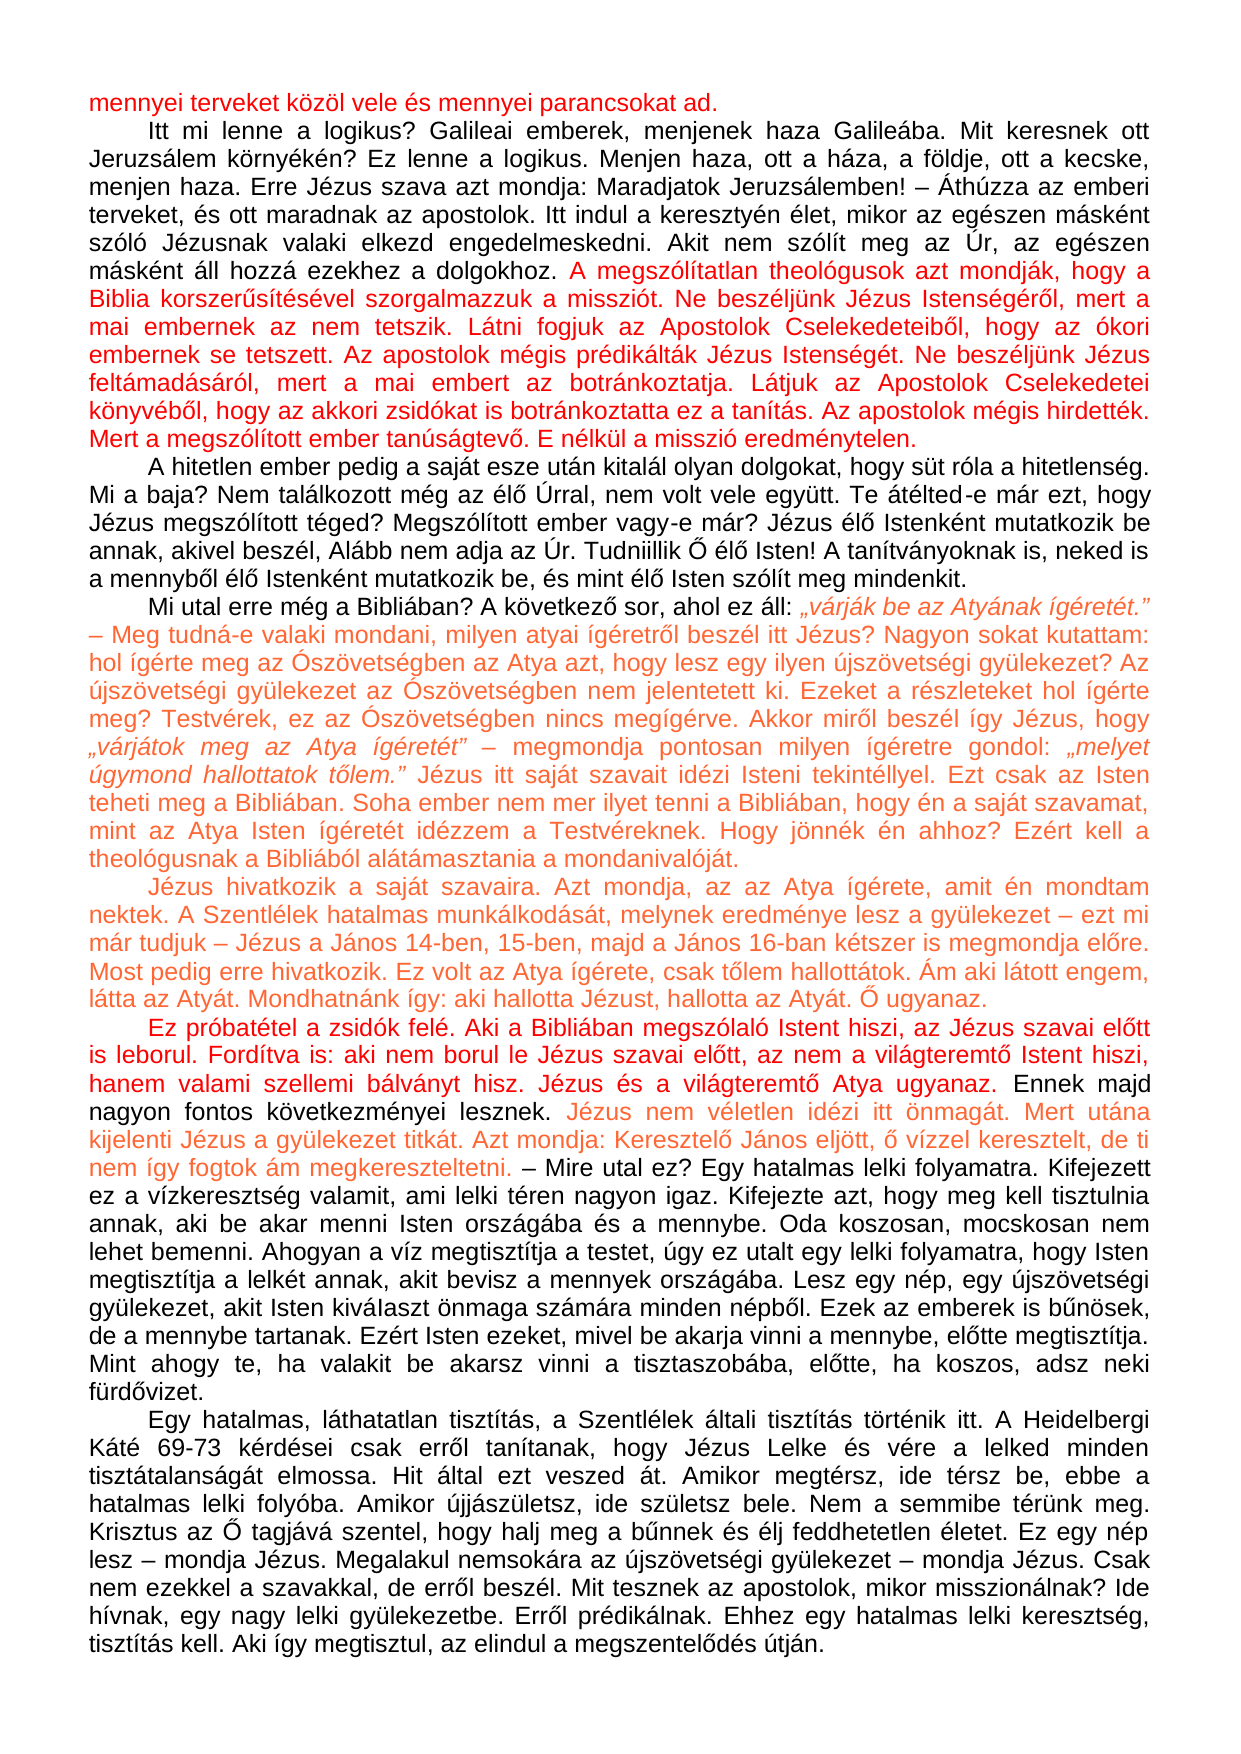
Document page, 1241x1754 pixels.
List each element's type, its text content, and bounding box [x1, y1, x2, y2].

text Mi utal erre még a Bibliában? A következő sor, ahol ez áll: „várják be az Atyának ígéretét.” – Meg tudná‑e valaki mondani, milyen atyai ígéretről beszél itt Jézus? Nagyon sokat kutattam: hol ígérte meg az Ószövetségben az Atya azt, hogy lesz egy ilyen újszövetségi gyülekezet? Az újszövetségi gyülekezet az Ószövetségben nem jelentetett ki. Ezeket a részleteket hol ígérte meg? Testvérek, ez az Ószövetségben nincs megígérve. Akkor miről beszél így Jézus, hogy „várjátok meg az Atya ígéretét” – megmondja pontosan milyen ígéretre gondol: „melyet úgymond hallottatok tőlem.” Jézus itt saját szavait idézi Isteni tekintéllyel. Ezt csak az Isten teheti meg a Bibliában. Soha ember nem mer ilyet tenni a Bibliában, hogy én a saját szavamat, mint az Atya Isten ígéretét idézzem a Testvéreknek. Hogy jönnék én ahhoz? Ezért kell a theológusnak a Bibliából alátámasztania a mondanivalóját. [88, 593, 1152, 873]
text A hitetlen ember pedig a saját esze után kitalál olyan dolgokat, hogy süt róla a hitetlenség. Mi a baja? Nem találkozott még az élő Úrral, nem volt vele együtt. Te átélted‑e már ezt, hogy Jézus megszólított téged? Megszólított ember vagy‑e már? Jézus élő Istenként mutatkozik be annak, akivel beszél, Alább nem adja az Úr. Tudniillik Ő élő Isten! A tanítványoknak is, neked is a mennyből élő Istenként mutatkozik be, és mint élő Isten szólít meg mindenkit. [88, 453, 1152, 593]
text Itt mi lenne a logikus? Galileai emberek, menjenek haza Galileába. Mit keresnek ott Jeruzsálem környékén? Ez lenne a logikus. Menjen haza, ott a háza, a földje, ott a kecske, menjen haza. Erre Jézus szava azt mondja: Maradjatok Jeruzsálemben! – Áthúzza az emberi terveket, és ott maradnak az apostolok. Itt indul a keresztyén élet, mikor az egészen másként szóló Jézusnak valaki elkezd engedelmeskedni. Akit nem szólít meg az Úr, az egészen másként áll hozzá ezekhez a dolgokhoz. A megszólítatlan theológusok azt mondják, hogy a Biblia korszerűsítésével szorgalmazzuk a missziót. Ne beszéljünk Jézus Istenségéről, mert a mai embernek az nem tetszik. Látni fogjuk az Apostolok Cselekedeteiből, hogy az ókori embernek se tetszett. Az apostolok mégis prédikálták Jézus Istenségét. Ne beszéljünk Jézus feltámadásáról, mert a mai embert az botránkoztatja. Látjuk az Apostolok Cselekedetei könyvéből, hogy az akkori zsidókat is botránkoztatta ez a tanítás. Az apostolok mégis hirdették. Mert a megszólított ember tanúságtevő. E nélkül a misszió eredménytelen. [88, 117, 1152, 453]
text Jézus hivatkozik a saját szavaira. Azt mondja, az az Atya ígérete, amit én mondtam nektek. A Szentlélek hatalmas munkálkodását, melynek eredménye lesz a gyülekezet – ezt mi már tudjuk – Jézus a János 14-ben, 15-ben, majd a János 16-ban kétszer is megmondja előre. Most pedig erre hivatkozik. Ez volt az Atya ígérete, csak tőlem hallottátok. Ám aki látott engem, látta az Atyát. Mondhatnánk így: aki hallotta Jézust, hallotta az Atyát. Ő ugyanaz. [88, 873, 1152, 1013]
text Egy hatalmas, láthatatlan tisztítás, a Szentlélek általi tisztítás történik itt. A Heidelbergi Káté 69-73 kérdései csak erről tanítanak, hogy Jézus Lelke és vére a lelked minden tisztátalanságát elmossa. Hit által ezt veszed át. Amikor megtérsz, ide térsz be, ebbe a hatalmas lelki folyóba. Amikor újjászületsz, ide születsz bele. Nem a semmibe térünk meg. Krisztus az Ő tagjává szentel, hogy halj meg a bűnnek és élj feddhetetlen életet. Ez egy nép lesz – mondja Jézus. Megalakul nemsokára az újszövetségi gyülekezet – mondja Jézus. Csak nem ezekkel a szavakkal, de erről beszél. Mit tesznek az apostolok, mikor misszionálnak? Ide hívnak, egy nagy lelki gyülekezetbe. Erről prédikálnak. Ehhez egy hatalmas lelki keresztség, tisztítás kell. Aki így megtisztul, az elindul a megszentelődés útján. [88, 1406, 1152, 1658]
text Ez próbatétel a zsidók felé. Aki a Bibliában megszólaló Istent hiszi, az Jézus szavai előtt is leborul. Fordítva is: aki nem borul le Jézus szavai előtt, az nem a világteremtő Istent hiszi, hanem valami szellemi bálványt hisz. Jézus és a világteremtő Atya ugyanaz. Ennek majd nagyon fontos következményei lesznek. Jézus nem véletlen idézi itt önmagát. Mert utána kijelenti Jézus a gyülekezet titkát. Azt mondja: Keresztelő János eljött, ő vízzel keresztelt, de ti nem így fogtok ám megkereszteltetni. – Mire utal ez? Egy hatalmas lelki folyamatra. Kifejezett ez a vízkeresztség valamit, ami lelki téren nagyon igaz. Kifejezte azt, hogy meg kell tisztulnia annak, aki be akar menni Isten országába és a mennybe. Oda koszosan, mocskosan nem lehet bemenni. Ahogyan a víz megtisztítja a testet, úgy ez utalt egy lelki folyamatra, hogy Isten megtisztítja a lelkét annak, akit bevisz a mennyek országába. Lesz egy nép, egy újszövetségi gyülekezet, akit Isten kiváIaszt önmaga számára minden népből. Ezek az emberek is bűnösek, de a mennybe tartanak. Ezért Isten ezeket, mivel be akarja vinni a mennybe, előtte megtisztítja. Mint ahogy te, ha valakit be akarsz vinni a tisztaszobába, előtte, ha koszos, adsz neki fürdővizet. [88, 1013, 1152, 1406]
text mennyei terveket közöl vele és mennyei parancsokat ad. [88, 88, 1152, 117]
